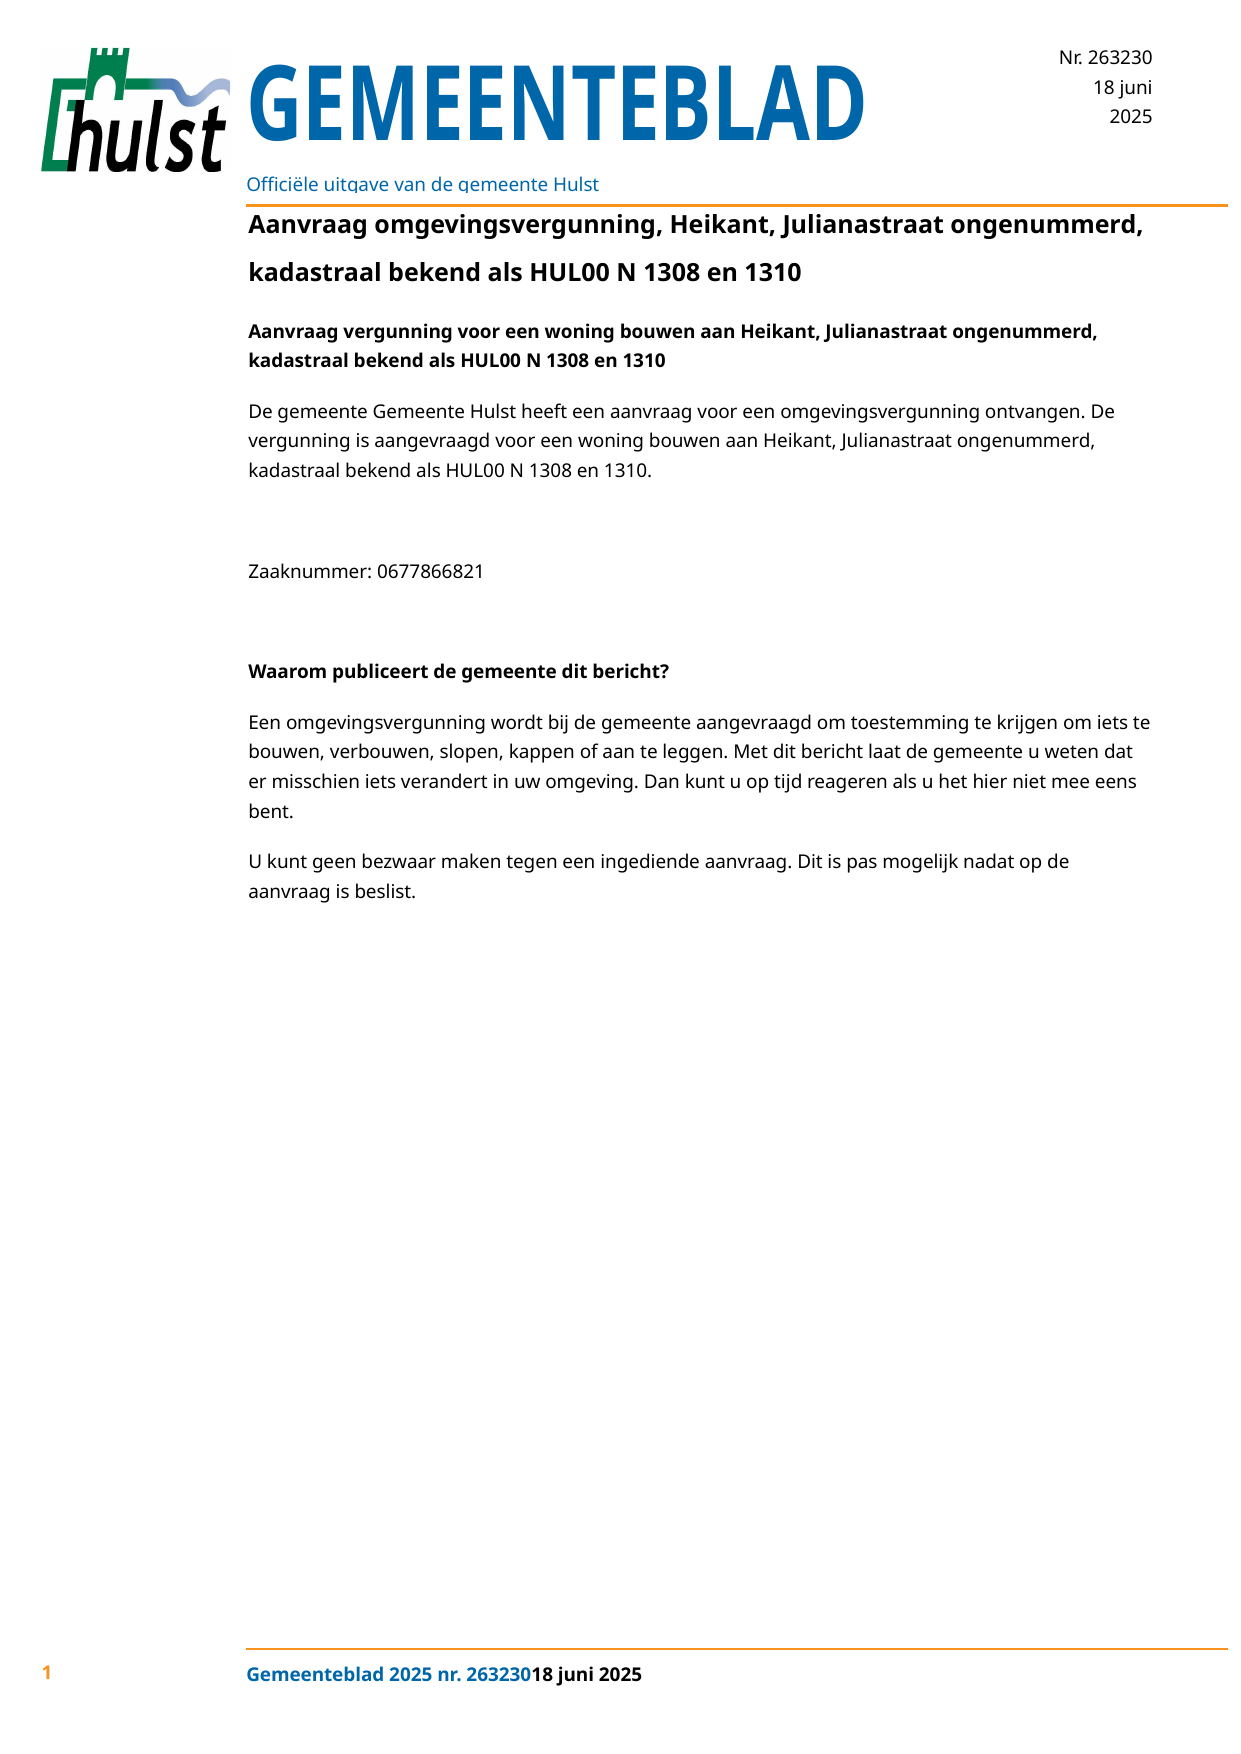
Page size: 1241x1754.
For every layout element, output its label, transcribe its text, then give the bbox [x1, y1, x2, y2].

text Aanvraag vergunning voor een woning bouwen aan Heikant, Julianastraat ongenummerd, kadastraal bekend als HUL00 N 1308 en 1310 [248, 318, 1152, 373]
text Aanvraag omgevingsvergunning, Heikant, Julianastraat ongenummerd, kadastraal bekend als HUL00 N 1308 en 1310 [248, 207, 1152, 288]
text U kunt geen bezwaar maken tegen een ingediende aanvraag. Dit is pas mogelijk nadat op de aanvraag is beslist. [248, 848, 1152, 904]
text Waarom publiceert de gemeente dit bericht? [248, 659, 1152, 684]
text Een omgevingsvergunning wordt bij de gemeente aangevraagd om toestemming te krijgen om iets te bouwen, verbouwen, slopen, kappen of aan te leggen. Met dit bericht laat de gemeente u weten dat er misschien iets verandert in uw omgeving. Dan kunt u op tijd reageren als u het hier niet mee eens bent. [248, 709, 1152, 824]
text De gemeente Gemeente Hulst heeft een aanvraag voor een omgevingsvergunning ontvangen. De vergunning is aangevraagd voor een woning bouwen aan Heikant, Julianastraat ongenummerd, kadastraal bekend als HUL00 N 1308 en 1310. [248, 398, 1152, 483]
picture [41, 47, 231, 172]
text Zaaknummer: 0677866821 [248, 558, 1152, 584]
